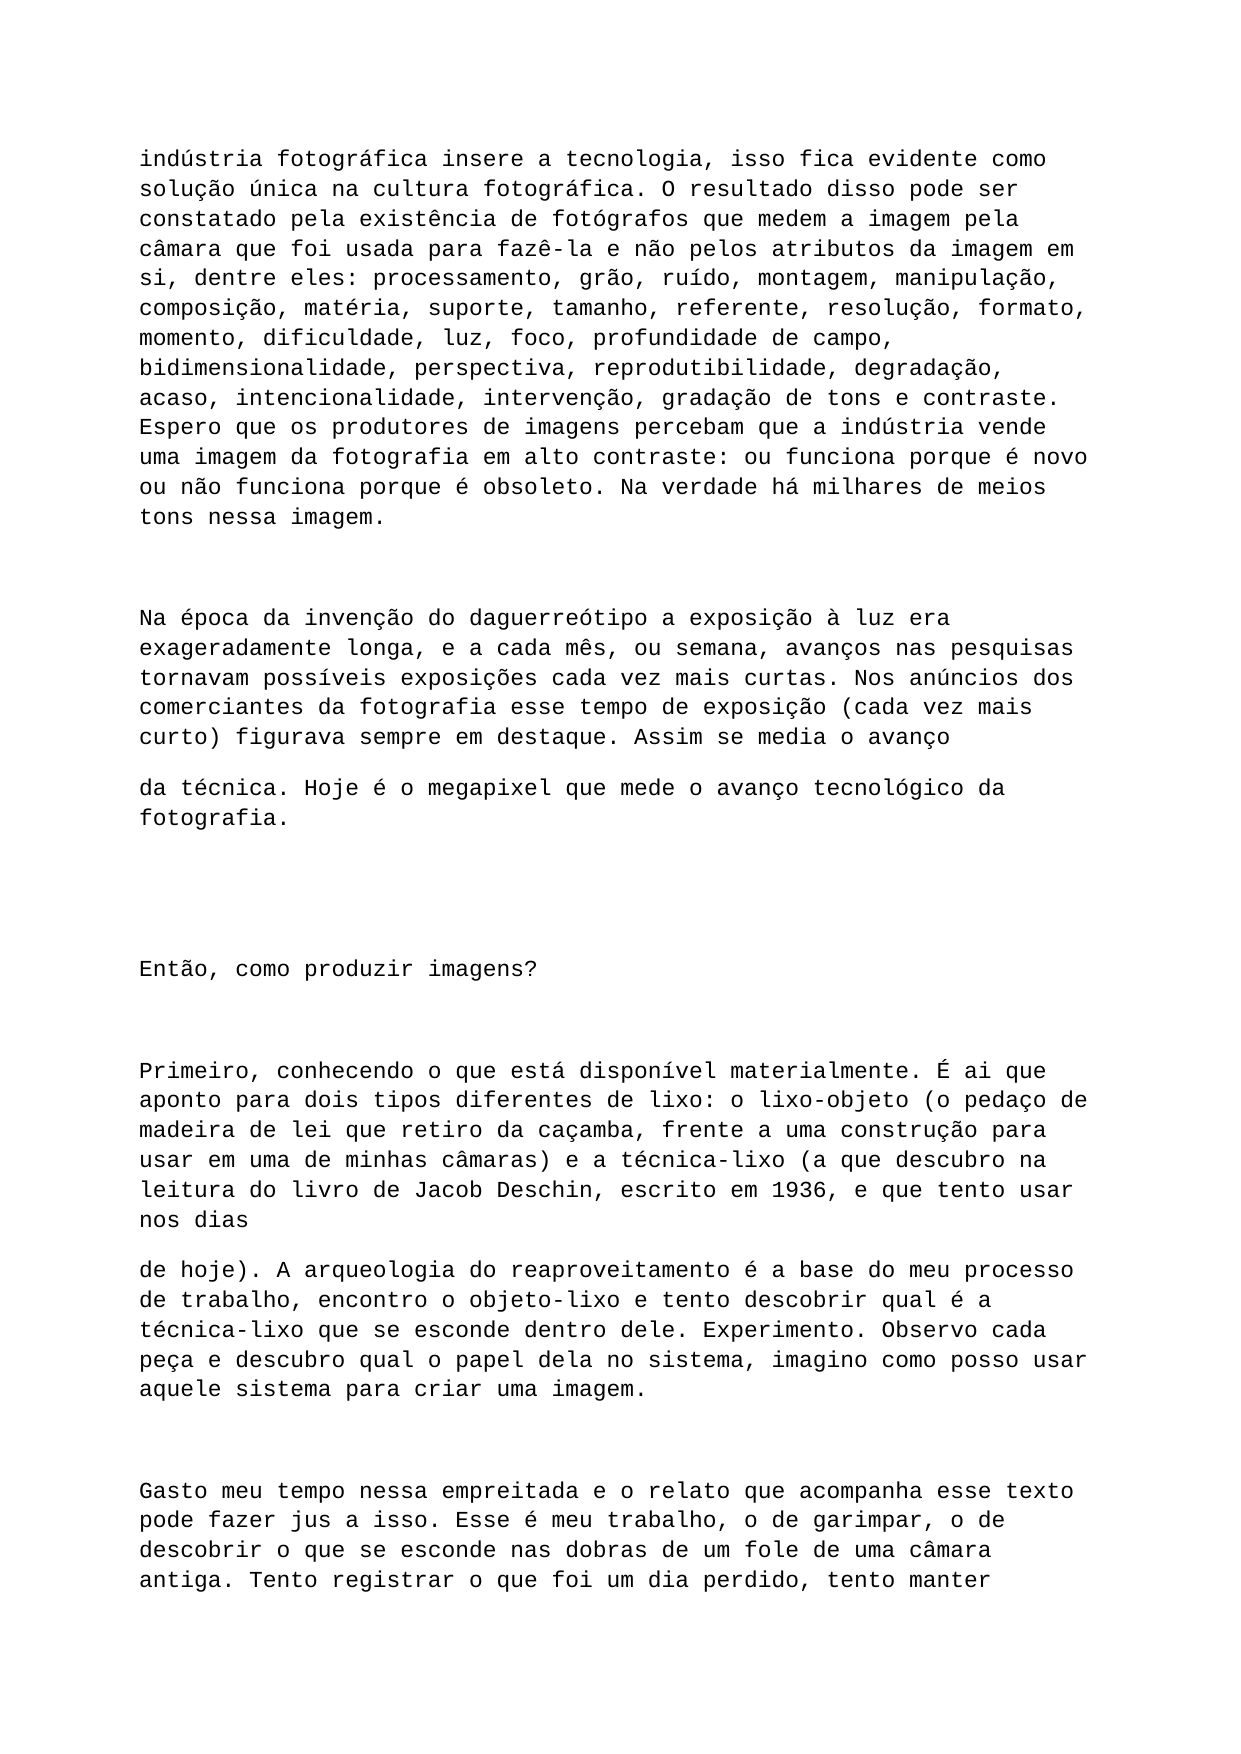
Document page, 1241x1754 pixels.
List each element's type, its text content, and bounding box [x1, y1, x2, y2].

text da técnica. Hoje é o megapixel que mede o avanço tecnológico da fotografia. [139, 776, 1101, 832]
text Gasto meu tempo nessa empreitada e o relato que acompanha esse texto pode fazer jus a isso. Esse é meu trabalho, o de garimpar, o de descobrir o que se esconde nas dobras de um fole de uma câmara antiga. Tento registrar o que foi um dia perdido, tento manter [139, 1479, 1101, 1594]
text Então, como produzir imagens? [139, 958, 1101, 984]
text Primeiro, conhecendo o que está disponível materialmente. É ai que aponto para dois tipos diferentes de lixo: o lixo-objeto (o pedaço de madeira de lei que retiro da caçamba, frente a uma construção para usar em uma de minhas câmaras) e a técnica-lixo (a que descubro na leitura do livro de Jacob Deschin, escrito em 1936, e que tento usar nos dias [139, 1059, 1101, 1234]
text de hoje). A arqueologia do reaproveitamento é a base do meu processo de trabalho, encontro o objeto-lixo e tento descobrir qual é a técnica-lixo que se esconde dentro dele. Experimento. Observo cada peça e descubro qual o papel dela no sistema, imagino como posso usar aquele sistema para criar uma imagem. [139, 1259, 1101, 1404]
text Na época da invenção do daguerreótipo a exposição à luz era exageradamente longa, e a cada mês, ou semana, avanços nas pesquisas tornavam possíveis exposições cada vez mais curtas. Nos anúncios dos comerciantes da fotografia esse tempo de exposição (cada vez mais curto) figurava sempre em destaque. Assim se media o avanço [139, 606, 1101, 751]
text indústria fotográfica insere a tecnologia, isso fica evidente como solução única na cultura fotográfica. O resultado disso pode ser constatado pela existência de fotógrafos que medem a imagem pela câmara que foi usada para fazê-la e não pelos atributos da imagem em si, dentre eles: processamento, grão, ruído, montagem, manipulação, composição, matéria, suporte, tamanho, referente, resolução, formato, momento, dificuldade, luz, foco, profundidade de campo, bidimensionalidade, perspectiva, reprodutibilidade, degradação, acaso, intencionalidade, intervenção, gradação de tons e contraste. Espero que os produtores de imagens percebam que a indústria vende uma imagem da fotografia em alto contraste: ou funciona porque é novo ou não funciona porque é obsoleto. Na verdade há milhares de meios tons nessa imagem. [139, 148, 1101, 531]
